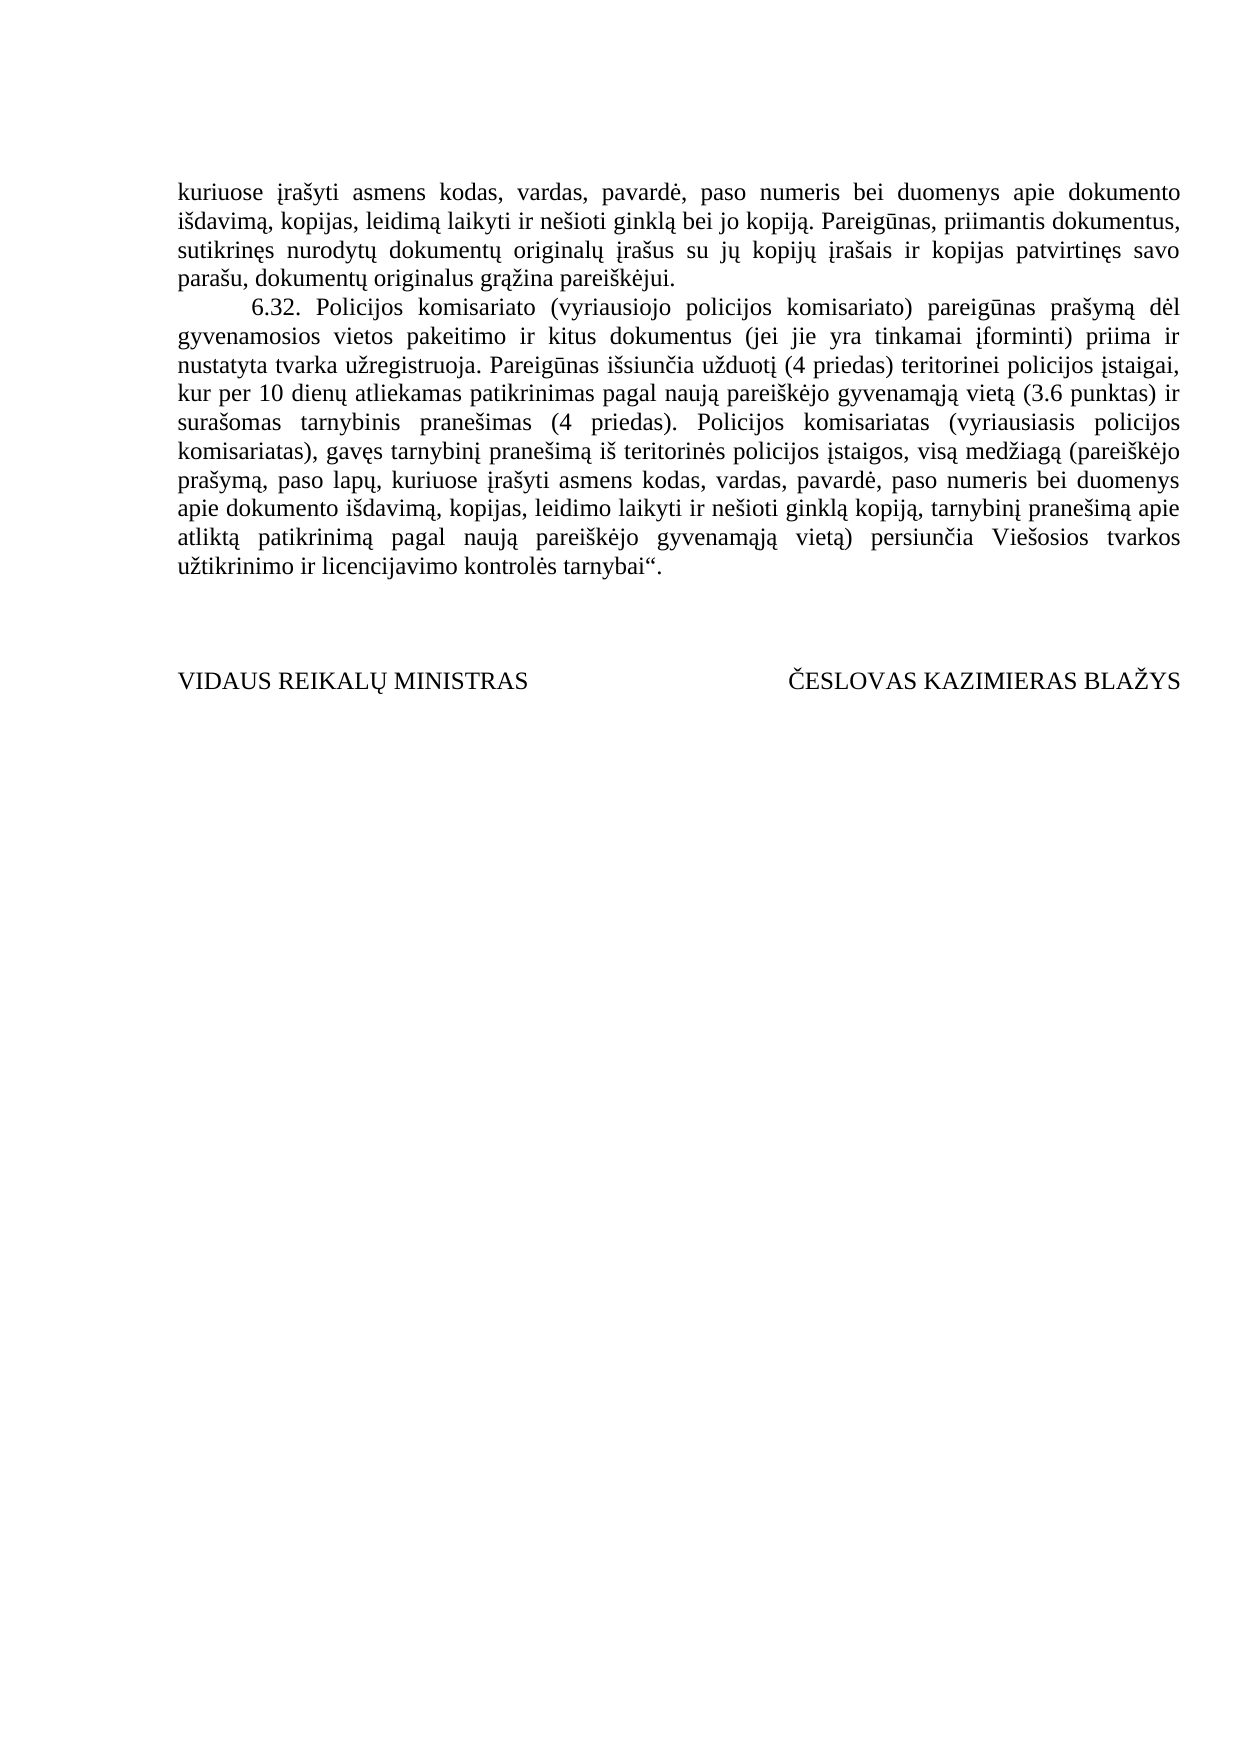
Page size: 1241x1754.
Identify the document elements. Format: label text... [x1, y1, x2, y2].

text 6.32. Policijos komisariato (vyriausiojo policijos komisariato) pareigūnas prašymą dėl gyvenamosios vietos pakeitimo ir kitus dokumentus (jei jie yra tinkamai įforminti) priima ir nustatyta tvarka užregistruoja. Pareigūnas išsiunčia užduotį (4 priedas) teritorinei policijos įstaigai, kur per 10 dienų atliekamas patikrinimas pagal naują pareiškėjo gyvenamąją vietą (3.6 punktas) ir surašomas tarnybinis pranešimas (4 priedas). Policijos komisariatas (vyriausiasis policijos komisariatas), gavęs tarnybinį pranešimą iš teritorinės policijos įstaigos, visą medžiagą (pareiškėjo prašymą, paso lapų, kuriuose įrašyti asmens kodas, vardas, pavardė, paso numeris bei duomenys apie dokumento išdavimą, kopijas, leidimo laikyti ir nešioti ginklą kopiją, tarnybinį pranešimą apie atliktą patikrinimą pagal naują pareiškėjo gyvenamąją vietą) persiunčia Viešosios tvarkos užtikrinimo ir licencijavimo kontrolės tarnybai“. [177, 292, 1181, 580]
text kuriuose įrašyti asmens kodas, vardas, pavardė, paso numeris bei duomenys apie dokumento išdavimą, kopijas, leidimą laikyti ir nešioti ginklą bei jo kopiją. Pareigūnas, priimantis dokumentus, sutikrinęs nurodytų dokumentų originalų įrašus su jų kopijų įrašais ir kopijas patvirtinęs savo parašu, dokumentų originalus grąžina pareiškėjui. [177, 177, 1181, 292]
text VIDAUS REIKALŲ MINISTRAS ČESLOVAS KAZIMIERAS BLAŽYS [177, 666, 1181, 695]
